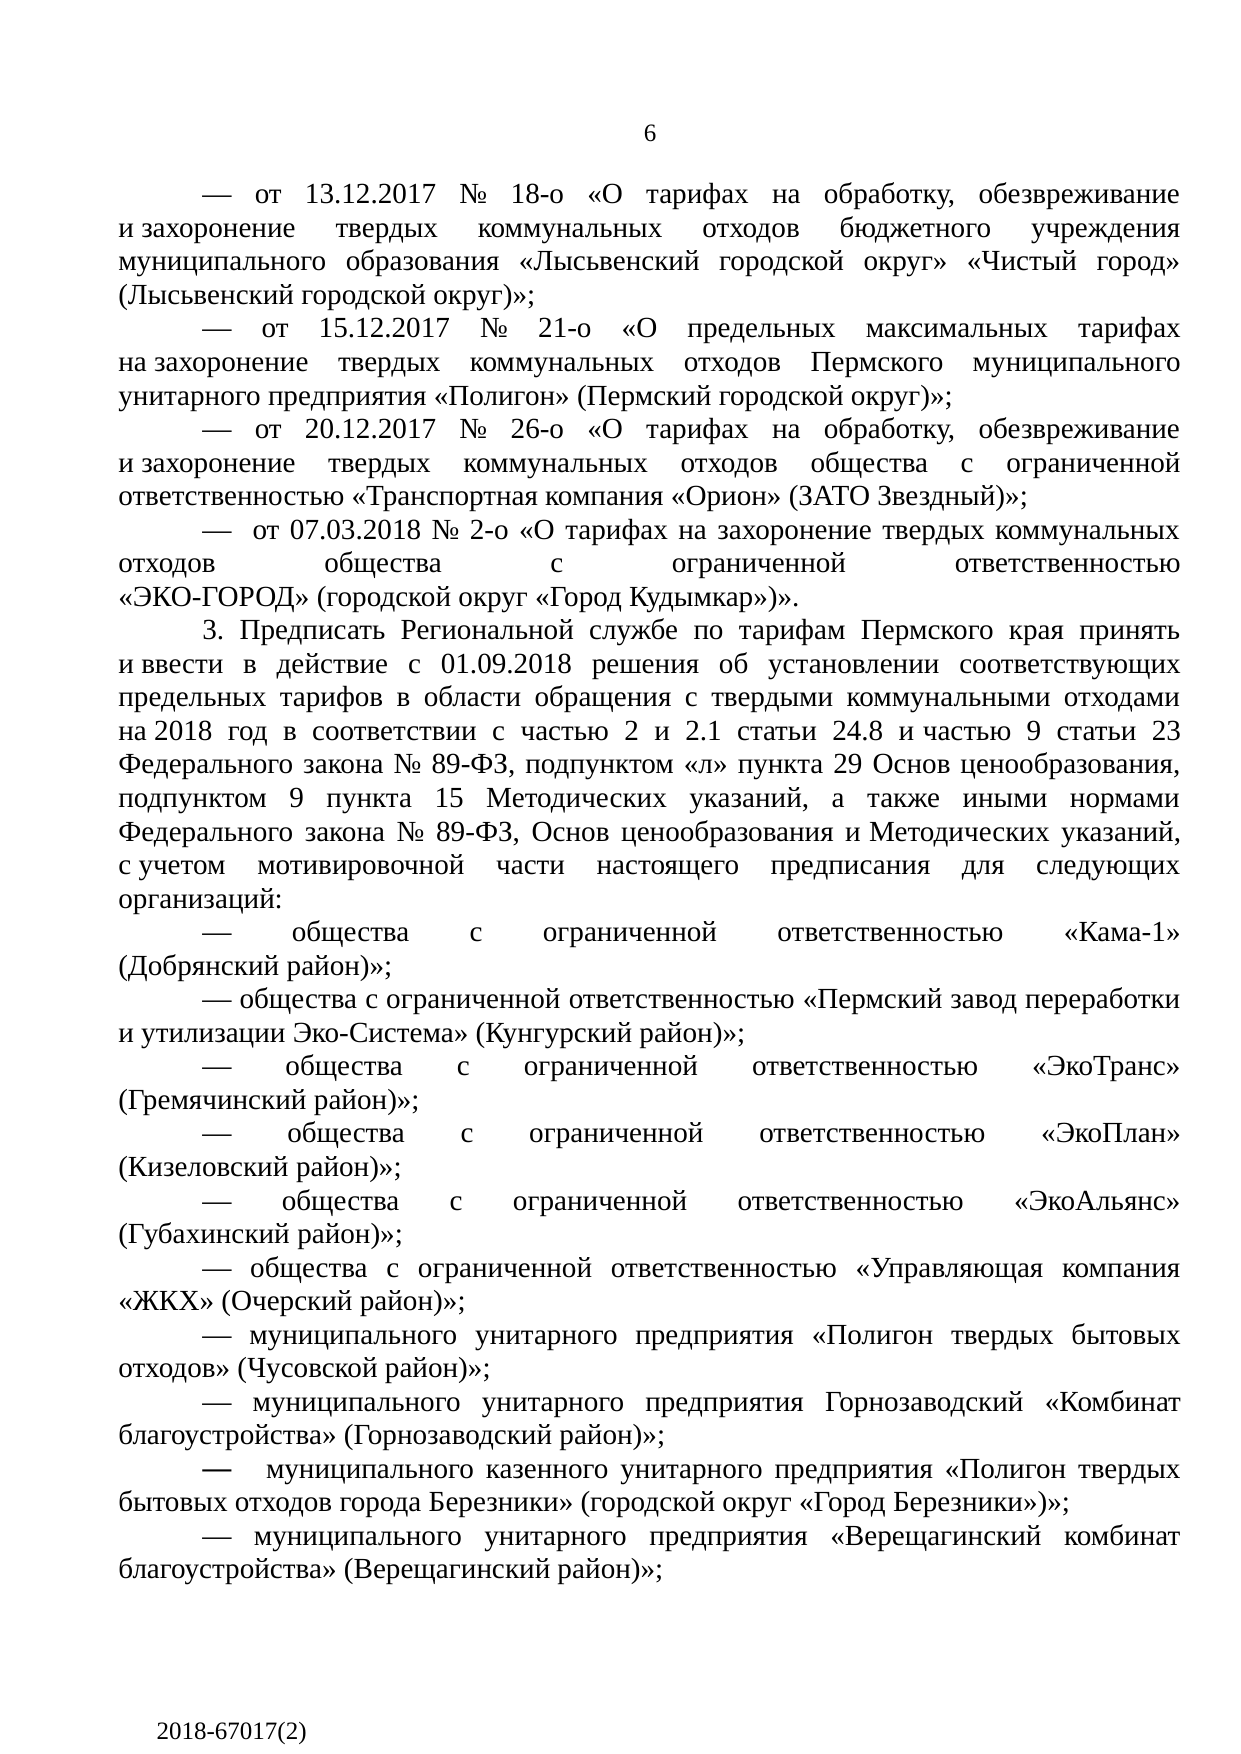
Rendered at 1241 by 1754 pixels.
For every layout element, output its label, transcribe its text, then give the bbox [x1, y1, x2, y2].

text — общества с ограниченной ответственностью «ЭкоПлан» (Кизеловский район)»; [118, 1116, 1181, 1183]
text — общества с ограниченной ответственностью «Кама-1» (Добрянский район)»; [118, 914, 1181, 981]
text — от 20.12.2017 № 26-о «О тарифах на обработку, обезвреживание и захоронение твердых коммунальных отходов общества с ограниченной ответственностью «Транспортная компания «Орион» (ЗАТО Звездный)»; [118, 411, 1181, 512]
text — общества с ограниченной ответственностью «Пермский завод переработки и утилизации Эко-Система» (Кунгурский район)»; [118, 981, 1181, 1048]
text — от 07.03.2018 № 2-о «О тарифах на захоронение твердых коммунальных отходов общества с ограниченной ответственностью «ЭКО-ГОРОД» (городской округ «Город Кудымкар»)». [118, 512, 1181, 612]
text — от 13.12.2017 № 18-о «О тарифах на обработку, обезвреживание и захоронение твердых коммунальных отходов бюджетного учреждения муниципального образования «Лысьвенский городской округ» «Чистый город» (Лысьвенский городской округ)»; [118, 176, 1181, 311]
text — общества с ограниченной ответственностью «Управляющая компания «ЖКХ» (Очерский район)»; [118, 1250, 1181, 1317]
text — общества с ограниченной ответственностью «ЭкоАльянс» (Губахинский район)»; [118, 1183, 1181, 1250]
list муниципального казенного унитарного предприятия «Полигон твердых бытовых отходов города Березники» (городской округ «Город Березники»)»; [118, 1451, 1181, 1518]
text — муниципального унитарного предприятия «Полигон твердых бытовых отходов» (Чусовской район)»; [118, 1317, 1181, 1384]
text — от 15.12.2017 № 21-о «О предельных максимальных тарифах на захоронение твердых коммунальных отходов Пермского муниципального унитарного предприятия «Полигон» (Пермский городской округ)»; [118, 311, 1181, 411]
text 3. Предписать Региональной службе по тарифам Пермского края принять и ввести в действие c 01.09.2018 решения об установлении соответствующих предельных тарифов в области обращения с твердыми коммунальными отходами на 2018 год в соответствии с частью 2 и 2.1 статьи 24.8 и частью 9 статьи 23 Федерального закона № 89-ФЗ, подпунктом «л» пункта 29 Основ ценообразования, подпунктом 9 пункта 15 Методических указаний, а также иными нормами Федерального закона № 89-ФЗ, Основ ценообразования и Методических указаний, с учетом мотивировочной части настоящего предписания для следующих организаций: [118, 612, 1181, 914]
text — муниципального унитарного предприятия Горнозаводский «Комбинат благоустройства» (Горнозаводский район)»; [118, 1384, 1181, 1451]
text — муниципального унитарного предприятия «Верещагинский комбинат благоустройства» (Верещагинский район)»; [118, 1518, 1181, 1585]
text — общества с ограниченной ответственностью «ЭкоТранс» (Гремячинский район)»; [118, 1048, 1181, 1116]
